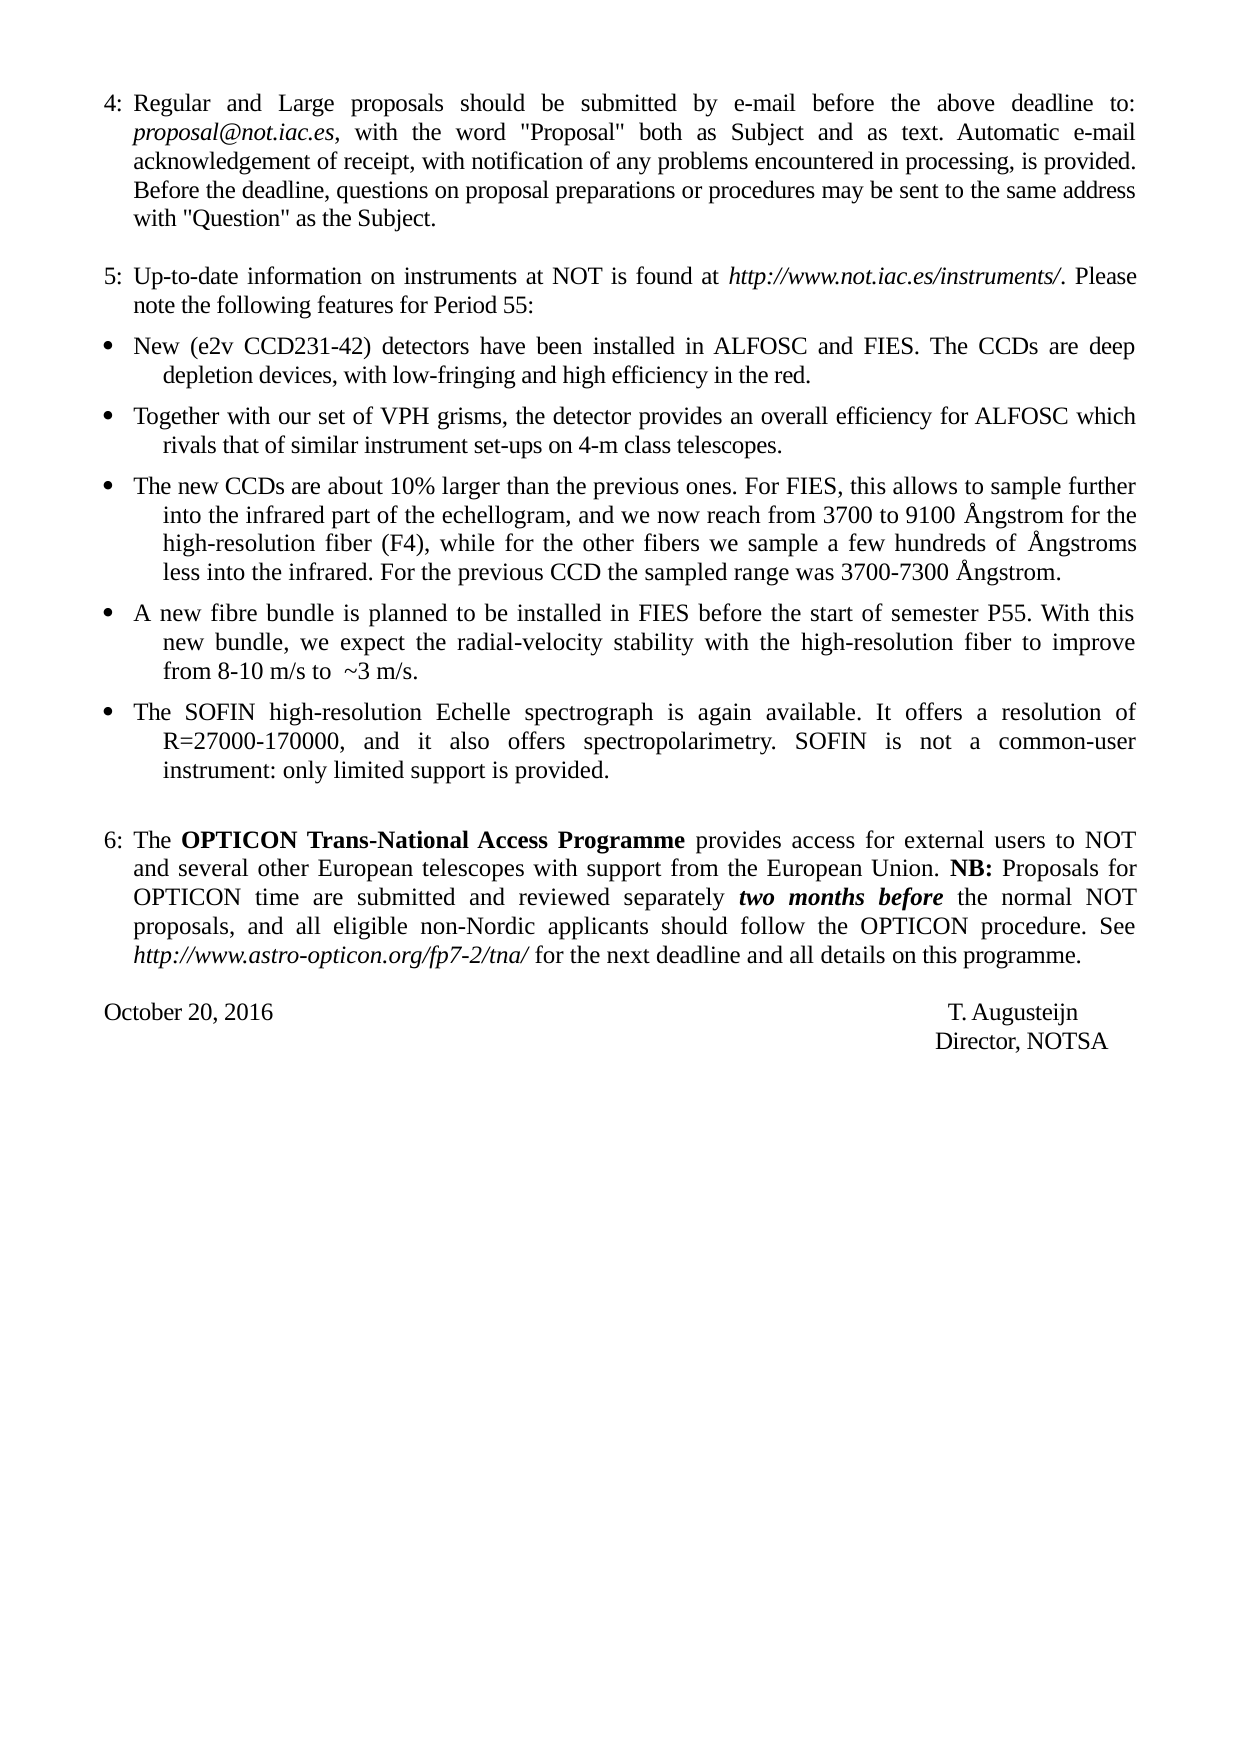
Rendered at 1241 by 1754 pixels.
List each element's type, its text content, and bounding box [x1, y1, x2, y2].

text  The SOFIN high-resolution Echelle spectrograph is again available. It offers a resolution of R=27000-170000, and it also offers spectropolarimetry. SOFIN is not a common-user instrument: only limited support is provided. [103, 697, 1137, 783]
text  New (e2v CCD231-42) detectors have been installed in ALFOSC and FIES. The CCDs are deep depletion devices, with low-fringing and high efficiency in the red. [103, 331, 1137, 388]
text  Together with our set of VPH grisms, the detector provides an overall efficiency for ALFOSC which rivals that of similar instrument set-ups on 4-m class telescopes. [103, 401, 1137, 458]
text  The new CCDs are about 10% larger than the previous ones. For FIES, this allows to sample further into the infrared part of the echellogram, and we now reach from 3700 to 9100 Ångstrom for the high-resolution fiber (F4), while for the other fibers we sample a few hundreds of Ångstroms less into the infrared. For the previous CCD the sampled range was 3700-7300 Ångstrom. [103, 471, 1137, 586]
subtitle October 20, 2016 T. Augusteijn [103, 997, 1137, 1026]
text 5: Up-to-date information on instruments at NOT is found at http://www.not.iac.es/instruments/. Please note the following features for Period 55: [103, 261, 1137, 318]
text 4: Regular and Large proposals should be submitted by e-mail before the above deadline to: proposal@not.iac.es, with the word "Proposal" both as Subject and as text. Automatic e-mail acknowledgement of receipt, with notification of any problems encountered in processing, is provided. Before the deadline, questions on proposal preparations or procedures may be sent to the same address with "Question" as the Subject. [103, 88, 1137, 232]
text 6: The OPTICON Trans-National Access Programme provides access for external users to NOT and several other European telescopes with support from the European Union. NB: Proposals for OPTICON time are submitted and reviewed separately two months before the normal NOT proposals, and all eligible non-Nordic applicants should follow the OPTICON procedure. See http://www.astro-opticon.org/fp7-2/tna/ for the next deadline and all details on this programme. [103, 825, 1137, 968]
subtitle Director, NOTSA [103, 1026, 1137, 1055]
text  A new fibre bundle is planned to be installed in FIES before the start of semester P55. With this new bundle, we expect the radial-velocity stability with the high-resolution fiber to improve from 8-10 m/s to ~3 m/s. [103, 598, 1137, 685]
